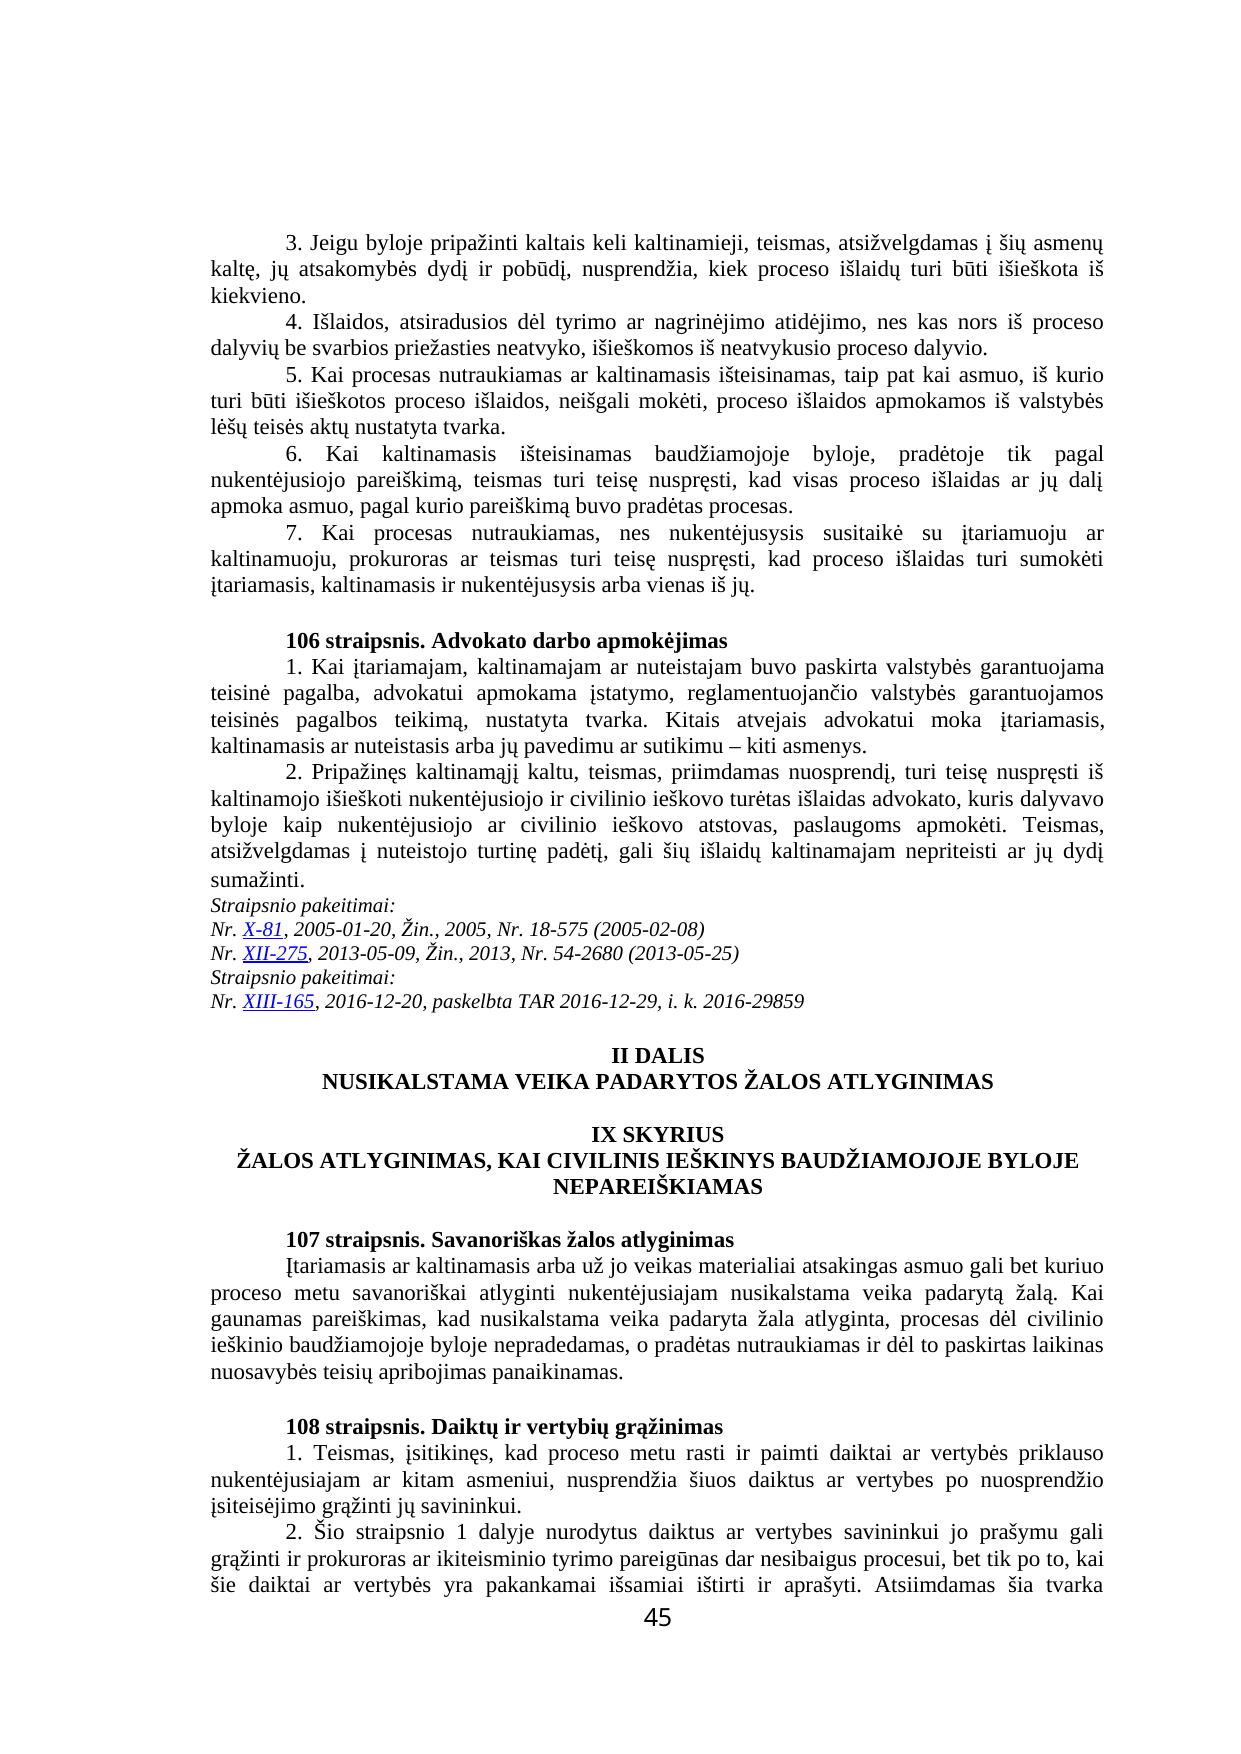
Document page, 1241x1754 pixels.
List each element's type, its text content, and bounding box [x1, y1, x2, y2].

text 5. Kai procesas nutraukiamas ar kaltinamasis išteisinamas, taip pat kai asmuo, iš kurio turi būti išieškotos proceso išlaidos, neišgali mokėti, proceso išlaidos apmokamos iš valstybės lėšų teisės aktų nustatyta tvarka. [210, 361, 1105, 440]
text 3. Jeigu byloje pripažinti kaltais keli kaltinamieji, teismas, atsižvelgdamas į šių asmenų kaltę, jų atsakomybės dydį ir pobūdį, nusprendžia, kiek proceso išlaidų turi būti išieškota iš kiekvieno. [210, 229, 1105, 308]
text 7. Kai procesas nutraukiamas, nes nukentėjusysis susitaikė su įtariamuoju ar kaltinamuoju, prokuroras ar teismas turi teisę nuspręsti, kad proceso išlaidas turi sumokėti įtariamasis, kaltinamasis ir nukentėjusysis arba vienas iš jų. [210, 519, 1105, 598]
text IX skyrius [210, 1121, 1105, 1147]
text Nr. XII-275, 2013-05-09, Žin., 2013, Nr. 54-2680 (2013-05-25) [210, 941, 1105, 965]
text 1. Kai įtariamajam, kaltinamajam ar nuteistajam buvo paskirta valstybės garantuojama teisinė pagalba, advokatui apmokama įstatymo, reglamentuojančio valstybės garantuojamos teisinės pagalbos teikimą, nustatyta tvarka. Kitais atvejais advokatui moka įtariamasis, kaltinamasis ar nuteistasis arba jų pavedimu ar sutikimu – kiti asmenys. [210, 653, 1105, 758]
text Straipsnio pakeitimai: [210, 965, 1105, 989]
text 107 straipsnis. Savanoriškas žalos atlyginimas [210, 1226, 1105, 1252]
text Žalos atlyginimas, kai civilinis ieškinys baudžiamojoje byloje nepareiškiamas [210, 1147, 1105, 1200]
text 106 straipsnis. Advokato darbo apmokėjimas [210, 627, 1105, 653]
text Nr. X-81, 2005-01-20, Žin., 2005, Nr. 18-575 (2005-02-08) [210, 917, 1105, 941]
text 108 straipsnis. Daiktų ir vertybių grąžinimas [210, 1413, 1105, 1439]
text 4. Išlaidos, atsiradusios dėl tyrimo ar nagrinėjimo atidėjimo, nes kas nors iš proceso dalyvių be svarbios priežasties neatvyko, išieškomos iš neatvykusio proceso dalyvio. [210, 308, 1105, 361]
text II dalis [210, 1042, 1105, 1068]
text 2. Pripažinęs kaltinamąjį kaltu, teismas, priimdamas nuosprendį, turi teisę nuspręsti iš kaltinamojo išieškoti nukentėjusiojo ir civilinio ieškovo turėtas išlaidas advokato, kuris dalyvavo byloje kaip nukentėjusiojo ar civilinio ieškovo atstovas, paslaugoms apmokėti. Teismas, atsižvelgdamas į nuteistojo turtinę padėtį, gali šių išlaidų kaltinamajam nepriteisti ar jų dydį sumažinti. [210, 758, 1105, 893]
text 6. Kai kaltinamasis išteisinamas baudžiamojoje byloje, pradėtoje tik pagal nukentėjusiojo pareiškimą, teismas turi teisę nuspręsti, kad visas proceso išlaidas ar jų dalį apmoka asmuo, pagal kurio pareiškimą buvo pradėtas procesas. [210, 440, 1105, 519]
text Nusikalstama veika padarytos žalos atlyginimas [210, 1068, 1105, 1094]
text Straipsnio pakeitimai: [210, 893, 1105, 917]
text 2. Šio straipsnio 1 dalyje nurodytus daiktus ar vertybes savininkui jo prašymu gali grąžinti ir prokuroras ar ikiteisminio tyrimo pareigūnas dar nesibaigus procesui, bet tik po to, kai šie daiktai ar vertybės yra pakankamai išsamiai ištirti ir aprašyti. Atsiimdamas šia tvarka [210, 1518, 1105, 1597]
text 1. Teismas, įsitikinęs, kad proceso metu rasti ir paimti daiktai ar vertybės priklauso nukentėjusiajam ar kitam asmeniui, nusprendžia šiuos daiktus ar vertybes po nuosprendžio įsiteisėjimo grąžinti jų savininkui. [210, 1439, 1105, 1518]
text Įtariamasis ar kaltinamasis arba už jo veikas materialiai atsakingas asmuo gali bet kuriuo proceso metu savanoriškai atlyginti nukentėjusiajam nusikalstama veika padarytą žalą. Kai gaunamas pareiškimas, kad nusikalstama veika padaryta žala atlyginta, procesas dėl civilinio ieškinio baudžiamojoje byloje nepradedamas, o pradėtas nutraukiamas ir dėl to paskirtas laikinas nuosavybės teisių apribojimas panaikinamas. [210, 1252, 1105, 1384]
text Nr. XIII-165, 2016-12-20, paskelbta TAR 2016-12-29, i. k. 2016-29859 [210, 989, 1105, 1013]
